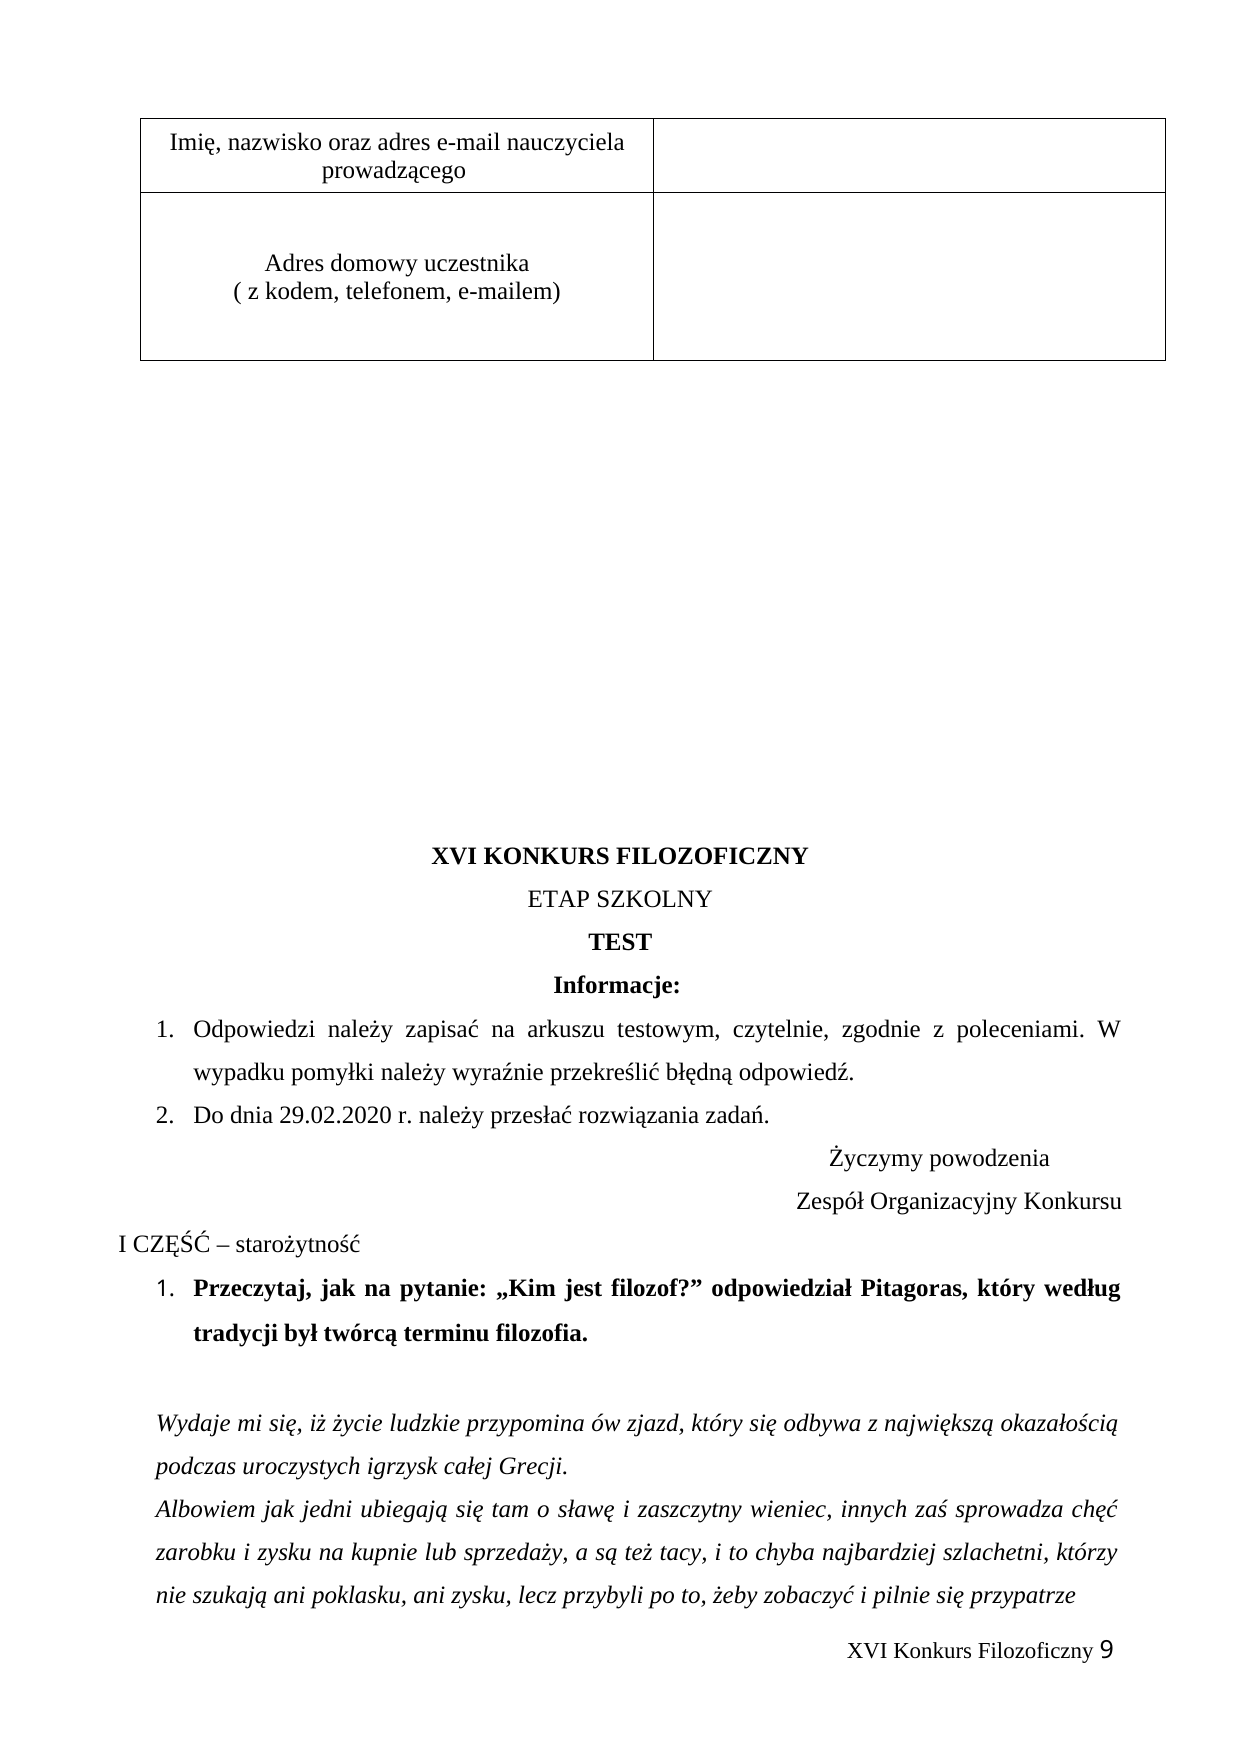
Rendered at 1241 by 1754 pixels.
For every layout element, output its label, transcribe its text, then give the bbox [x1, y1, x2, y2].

text ETAP SZKOLNY [118, 884, 1122, 913]
text TEST [118, 927, 1122, 956]
list Do dnia 29.02.2020 r. należy przesłać rozwiązania zadań. [156, 1100, 1122, 1129]
table_cell Imię, nazwisko oraz adres e-mail nauczyciela prowadzącego [141, 119, 653, 192]
list Odpowiedzi należy zapisać na arkuszu testowym, czytelnie, zgodnie z poleceniami. W wypadku pomyłki należy wyraźnie przekreślić błędną odpowiedź. [156, 1014, 1122, 1086]
list Przeczytaj, jak na pytanie: „Kim jest filozof?” odpowiedział Pitagoras, który według tradycji był twórcą terminu filozofia. [156, 1272, 1122, 1347]
text Wydaje mi się, iż życie ludzkie przypomina ów zjazd, który się odbywa z największą okazałością podczas uroczystych igrzysk całej Grecji. [156, 1408, 1122, 1480]
text Zespół Organizacyjny Konkursu [118, 1186, 1122, 1215]
text Życzymy powodzenia [118, 1143, 1122, 1172]
table_cell [654, 193, 1165, 360]
text Informacje: [118, 971, 1122, 999]
text I CZĘŚĆ – starożytność [118, 1229, 1122, 1258]
text XVI KONKURS FILOZOFICZNY [118, 841, 1122, 870]
table_cell Adres domowy uczestnika ( z kodem, telefonem, e-mailem) [141, 193, 653, 360]
table_cell [654, 119, 1165, 192]
text Albowiem jak jedni ubiegają się tam o sławę i zaszczytny wieniec, innych zaś sprowadza chęć zarobku i zysku na kupnie lub sprzedaży, a są też tacy, i to chyba najbardziej szlachetni, którzy nie szukają ani poklasku, ani zysku, lecz przybyli po to, żeby zobaczyć i pilnie się przypatrze [156, 1494, 1122, 1609]
